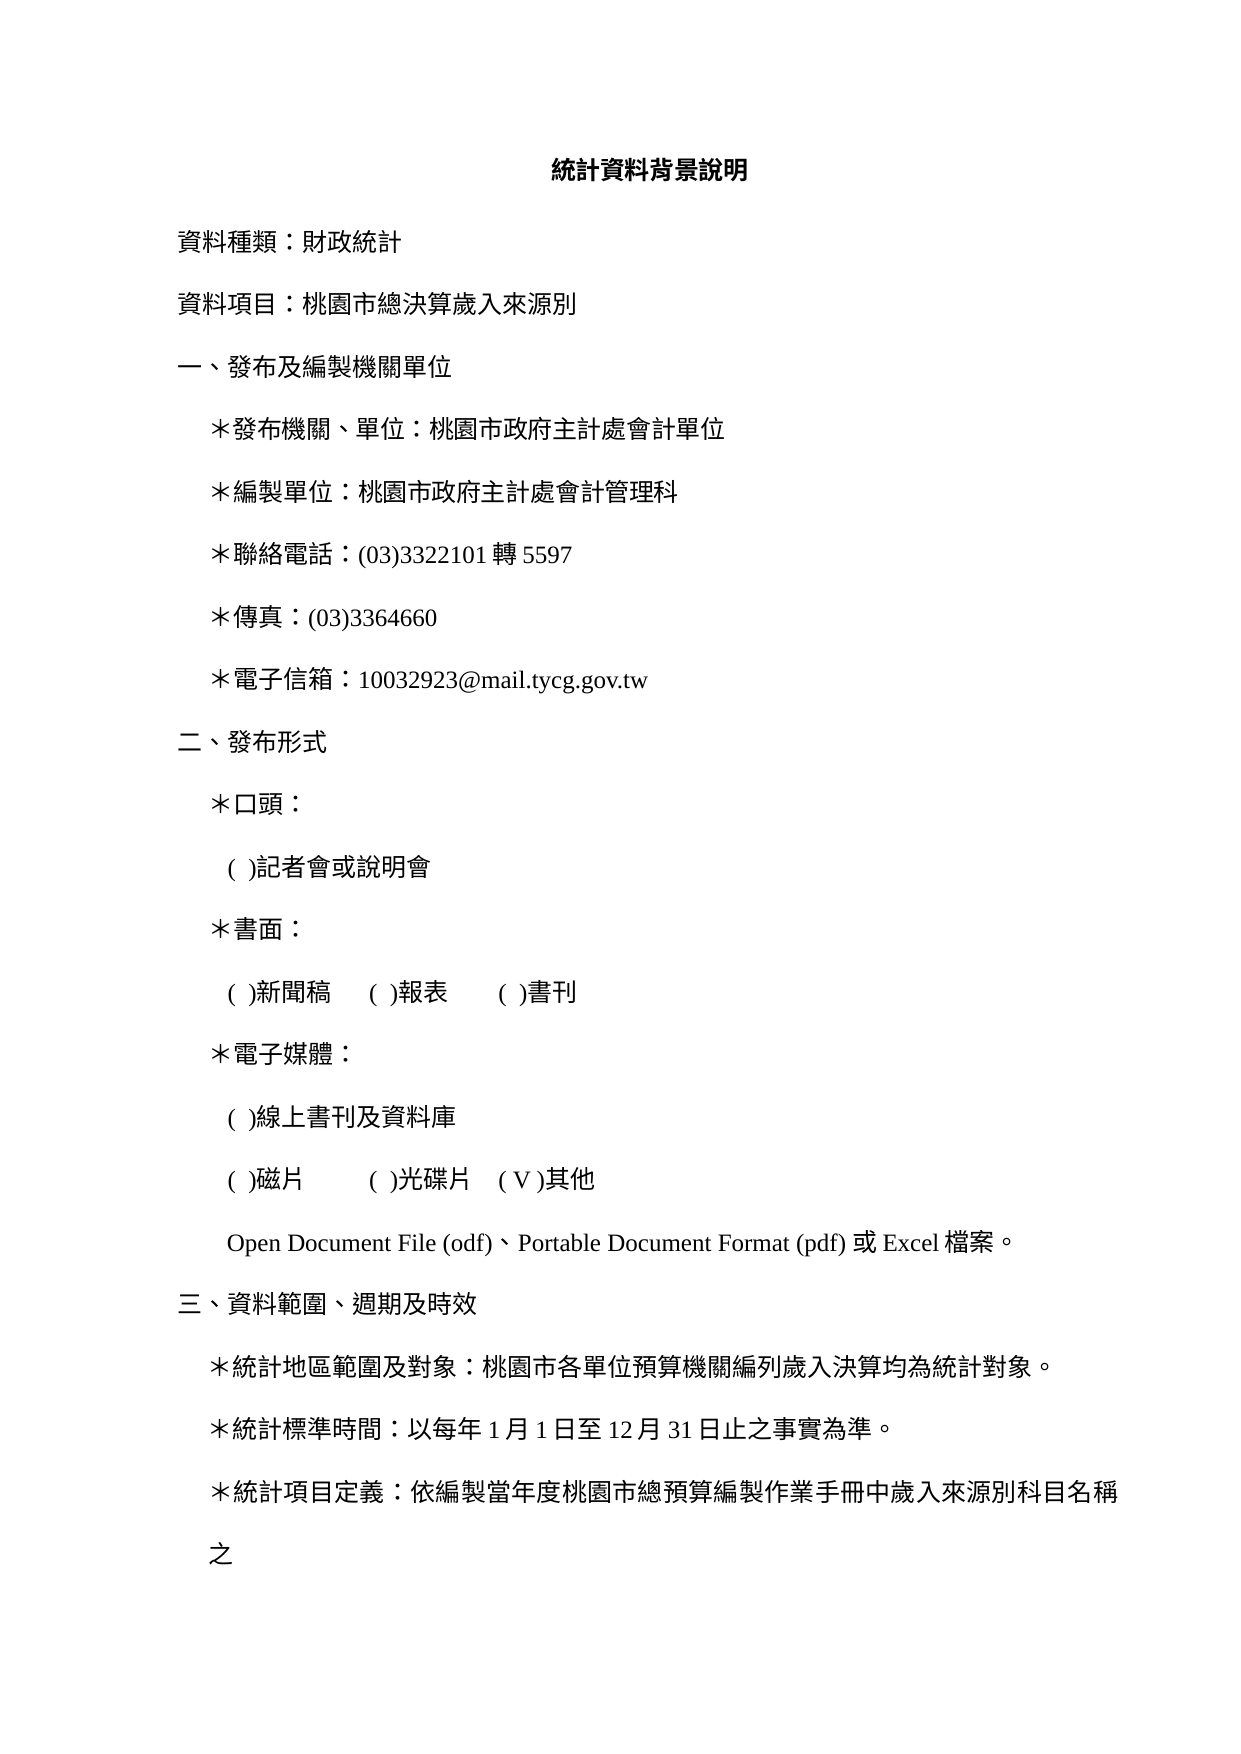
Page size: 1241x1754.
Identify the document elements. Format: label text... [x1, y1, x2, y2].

text ＊書面： [208, 886, 1122, 948]
text 統計資料背景說明 [177, 127, 1122, 189]
text ( )線上書刊及資料庫 [177, 1073, 1122, 1136]
text 二、發布形式 [177, 698, 1122, 761]
text ＊統計項目定義：依編製當年度桃園市總預算編製作業手冊中歲入來源別科目名稱之 [208, 1448, 1122, 1573]
text ＊發布機關、單位：桃園市政府主計處會計單位 [208, 386, 1122, 448]
text ＊傳真：(03)3364660 [208, 573, 1122, 636]
text 資料種類：財政統計 [177, 198, 1122, 261]
text 資料項目：桃園市總決算歲入來源別 [177, 261, 1122, 323]
text 三、資料範圍、週期及時效 [177, 1261, 1122, 1323]
text ( )新聞稿 ( )報表 ( )書刊 [177, 948, 1122, 1011]
text Open Document File (odf)、Portable Document Format (pdf) 或Excel檔案。 [177, 1198, 1156, 1261]
text ＊電子信箱：10032923@mail.tycg.gov.tw [208, 636, 1122, 698]
text ＊統計地區範圍及對象：桃園市各單位預算機關編列歲入決算均為統計對象。 [208, 1323, 1122, 1386]
text ＊聯絡電話：(03)3322101轉5597 [208, 511, 1122, 573]
text ＊編製單位：桃園市政府主計處會計管理科 [208, 448, 1122, 511]
text ( )記者會或說明會 [177, 823, 1122, 886]
text ＊口頭： [208, 761, 1122, 823]
text ＊電子媒體： [208, 1011, 1122, 1073]
text ＊統計標準時間：以每年1月1日至12月31日止之事實為準。 [208, 1386, 1122, 1448]
text 一、發布及編製機關單位 [177, 323, 1122, 386]
text ( )磁片 ( )光碟片 ( V )其他 [177, 1136, 1122, 1198]
